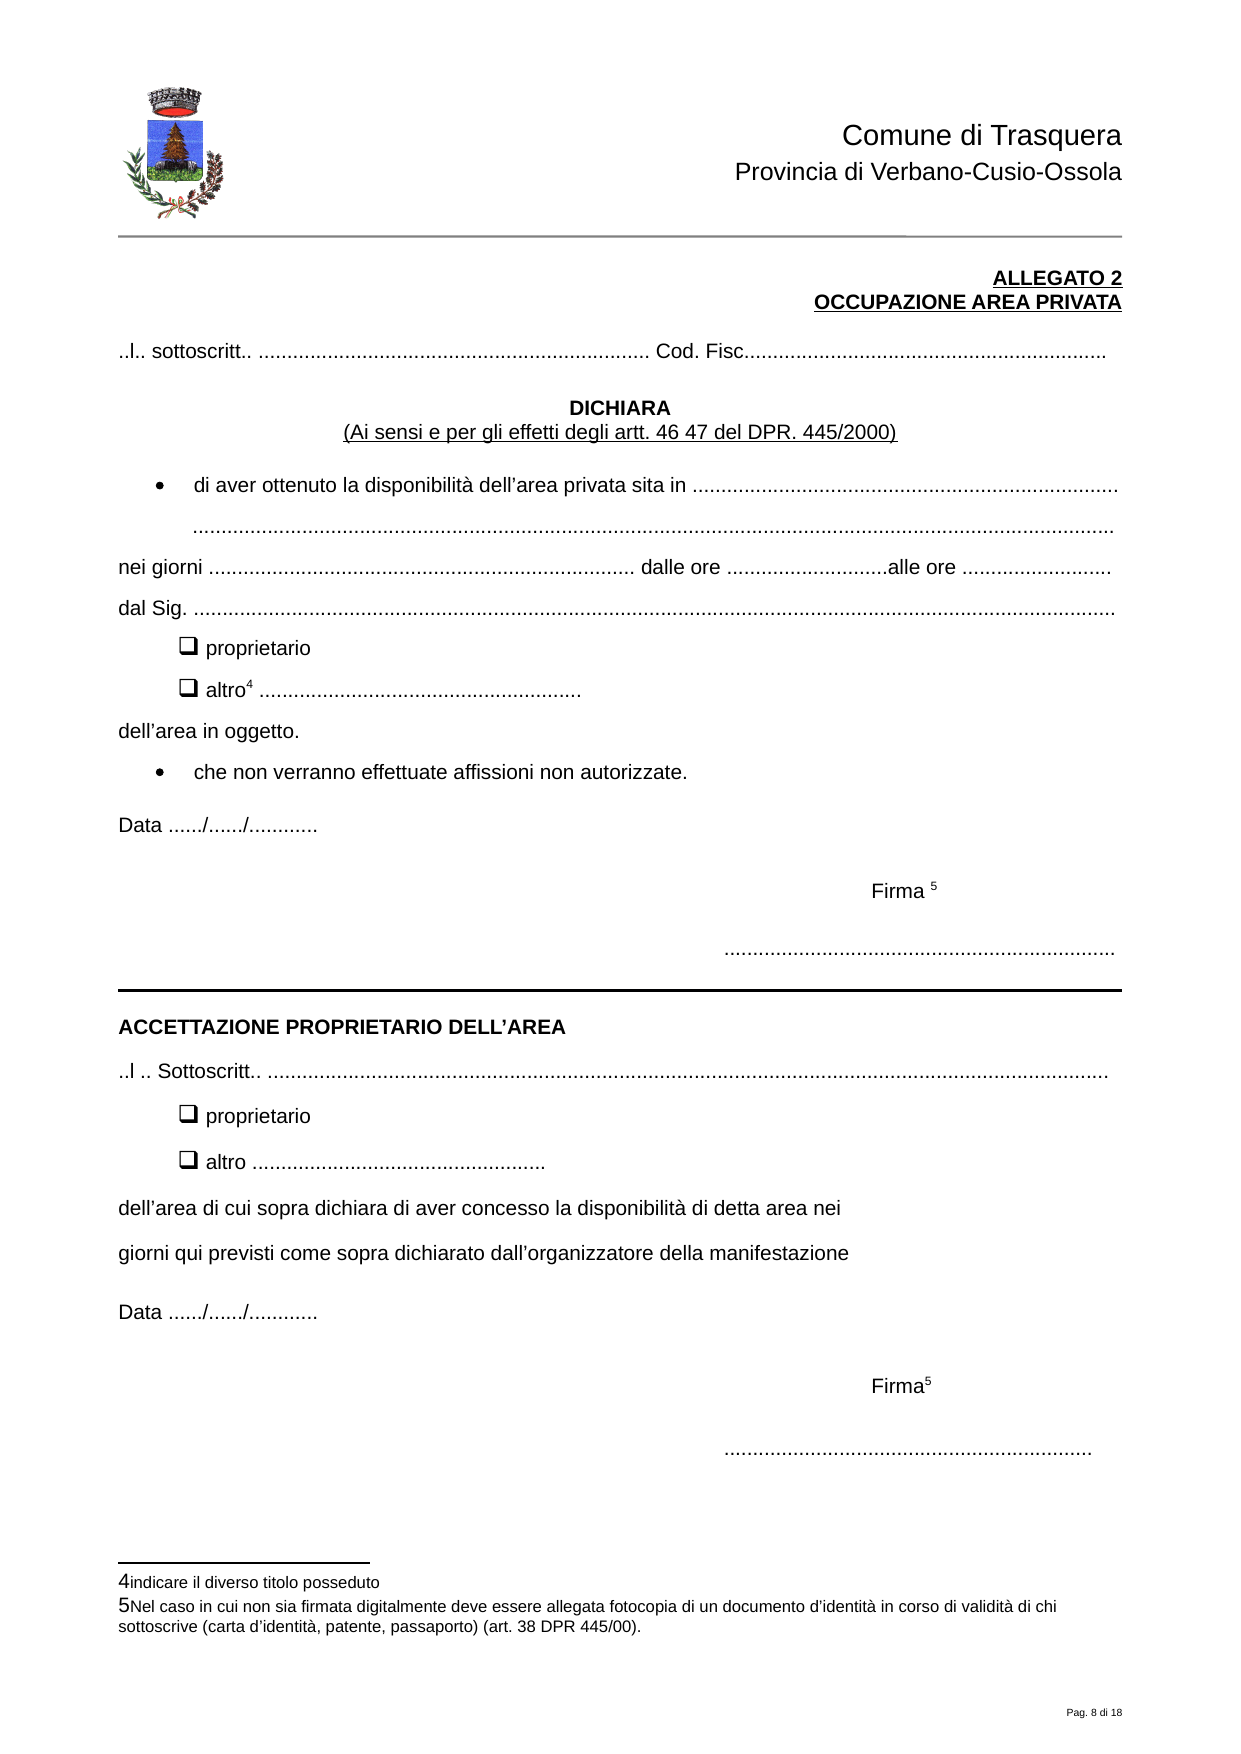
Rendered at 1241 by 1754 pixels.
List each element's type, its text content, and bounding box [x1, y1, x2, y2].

text  proprietario [177, 1104, 1122, 1129]
text ACCETTAZIONE PROPRIETARIO DELL’AREA [118, 1014, 1122, 1038]
text dell’area di cui sopra dichiara di aver concesso la disponibilità di detta area nei [118, 1196, 1122, 1220]
text ................................................................ [118, 1435, 1122, 1459]
text DICHIARA [118, 396, 1122, 420]
text  proprietario [177, 636, 1122, 661]
text ................................................................................................................................................................ [192, 514, 1122, 538]
text dal Sig. ................................................................................................................................................................ [118, 595, 1122, 619]
text dell’area in oggetto. [118, 719, 1122, 743]
text giorni qui previsti come sopra dichiarato dall’organizzatore della manifestazione [118, 1241, 1122, 1264]
text  altro ................................................... [177, 1150, 1122, 1175]
text Data ....../....../............ [118, 813, 1122, 837]
text Firma [118, 879, 1122, 903]
text Firma5 [118, 1374, 1122, 1398]
text Provincia di Verbano-Cusio-Ossola [224, 157, 1122, 185]
text ..l .. Sottoscritt.. .................................................................................................................................................. [118, 1059, 1122, 1083]
text ..l.. sottoscritt.. .................................................................... Cod. Fisc............................................................... [118, 339, 1122, 363]
picture [122, 87, 224, 219]
text  altro ........................................................ [177, 678, 1122, 703]
text Data ....../....../............ [118, 1300, 1122, 1324]
list che non verranno effettuate affissioni non autorizzate. [156, 760, 1122, 784]
text .................................................................... [118, 936, 1122, 960]
text Comune di Trasquera [224, 118, 1122, 152]
text Nel caso in cui non sia firmata digitalmente deve essere allegata fotocopia di un documento d’identità in corso di validità di chi sottoscrive (carta d’identità, patente, passaporto) (art. 38 DPR 445/00). [118, 1593, 1122, 1636]
text OCCUPAZIONE AREA PRIVATA [118, 290, 1122, 314]
text indicare il diverso titolo posseduto [118, 1569, 1122, 1593]
text nei giorni .......................................................................... dalle ore ............................alle ore .......................... [118, 555, 1122, 579]
text ALLEGATO 2 [118, 266, 1122, 290]
text (Ai sensi e per gli effetti degli artt. 46 47 del DPR. 445/2000) [118, 420, 1122, 444]
list di aver ottenuto la disponibilità dell’area privata sita in .......................................................................... [156, 473, 1122, 497]
